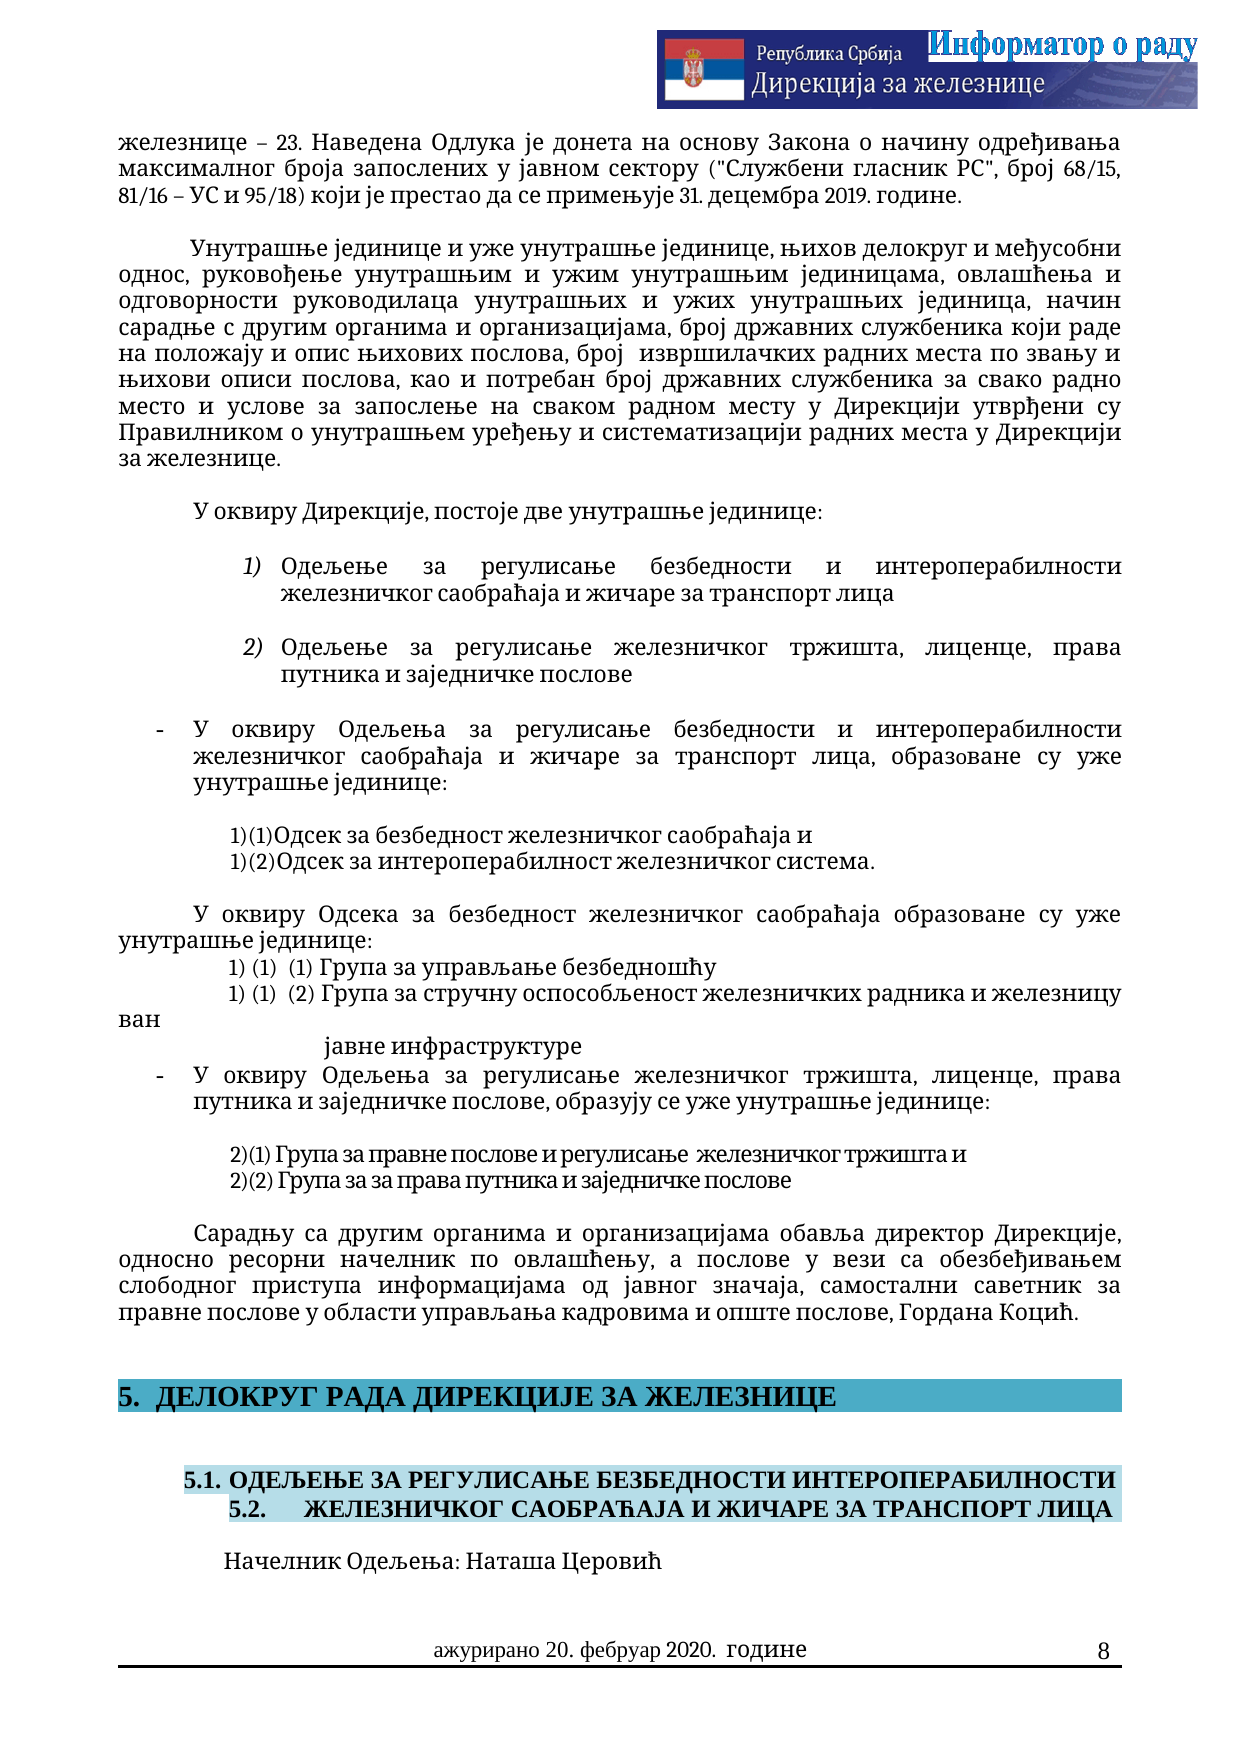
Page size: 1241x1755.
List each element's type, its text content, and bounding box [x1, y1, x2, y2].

text Сарадњу са другим органима и организацијама обавља директор Дирекције, односно ресорни начелник по овлашћењу, а послове у вези са обезбеђивањем слободног приступа информацијама од јавног значаја, самостални саветник за правне послове у области управљања кадровима и опште послове, Гордана Коцић. [118, 1221, 1122, 1326]
text 1) (1) (1) Група за управљање безбедношћу [118, 954, 1122, 981]
text У оквиру Дирекције, постоје две унутрашње јединице: [118, 499, 1122, 525]
text У оквиру Одсека за безбедност железничког саобраћаја образоване су уже унутрашње јединице: [118, 902, 1122, 954]
list У оквиру Одељења за регулисање безбедности и интероперабилности железничког саобраћаја и жичаре за транспорт лица, образoване су уже унутрашње јединице: [156, 714, 1122, 796]
list Одељење за регулисање безбедности и интероперабилности железничког саобраћаја и жичаре за транспорт лица [243, 552, 1122, 607]
text железнице – 23. Наведена Одлука је донета на основу Закона о начину одређивања максималног броја запослених у јавном сектору ("Службени гласник РС", број 68/15, 81/16 – УС и 95/18) који је престао да се примењује 31. децембра 2019. године. [118, 130, 1121, 209]
subtitle железничког саобраћаја И ЖИЧАРЕ ЗА ТРАНСПОРТ ЛИЦА [229, 1494, 1122, 1522]
list Одељење за регулисање железничког тржишта, лиценце, права путника и заједничке послове [243, 633, 1122, 688]
text 2)(1) Група за правне послове и регулисање железничког тржишта и [118, 1142, 1122, 1168]
subtitle ДЕЛОКРУГ РАДА ДИРЕКЦИЈЕ ЗА ЖЕЛЕЗНИЦЕ [118, 1379, 1122, 1412]
text 1)(1)Одсек за безбедност железничког саобраћаја и [231, 823, 1122, 849]
text 1) (1) (2) Група за стручну оспособљеност железничких радника и железницу ван [118, 981, 1122, 1033]
list У оквиру Одељења за регулисање железничког тржишта, лиценце, права путника и заједничке послове, образују се уже унутрашње јединице: [156, 1060, 1122, 1115]
subtitle ОдељењЕ за регулисање безбедности интероперабилности [184, 1465, 1122, 1494]
text Начелник Одељења: Наташа Церовић [118, 1549, 1122, 1575]
text 1)(2)Одсек за интероперабилност железничког система. [231, 849, 1122, 875]
text јавне инфраструктуре [118, 1033, 1122, 1060]
text Унутрашње јединице и уже унутрашње јединице, њихов делокруг и међусобни однос, руковођење унутрашњим и ужим унутрашњим јединицама, овлашћења и одговорности руководилаца унутрашњих и ужих унутрашњих јединица, начин сарадње с другим органима и организацијама, број државних службеника који раде на положају и опис њихових послова, број извршилачких радних места по звању и њихови описи послова, као и потребан број државних службеника за свако радно место и услове за запослење на сваком радном месту у Дирекцији утврђени су Правилником о унутрашњем уређењу и систематизацији радних места у Дирекцији за железнице. [118, 235, 1122, 472]
text 2)(2) Група за за права путника и заједничке послове [118, 1168, 1122, 1194]
